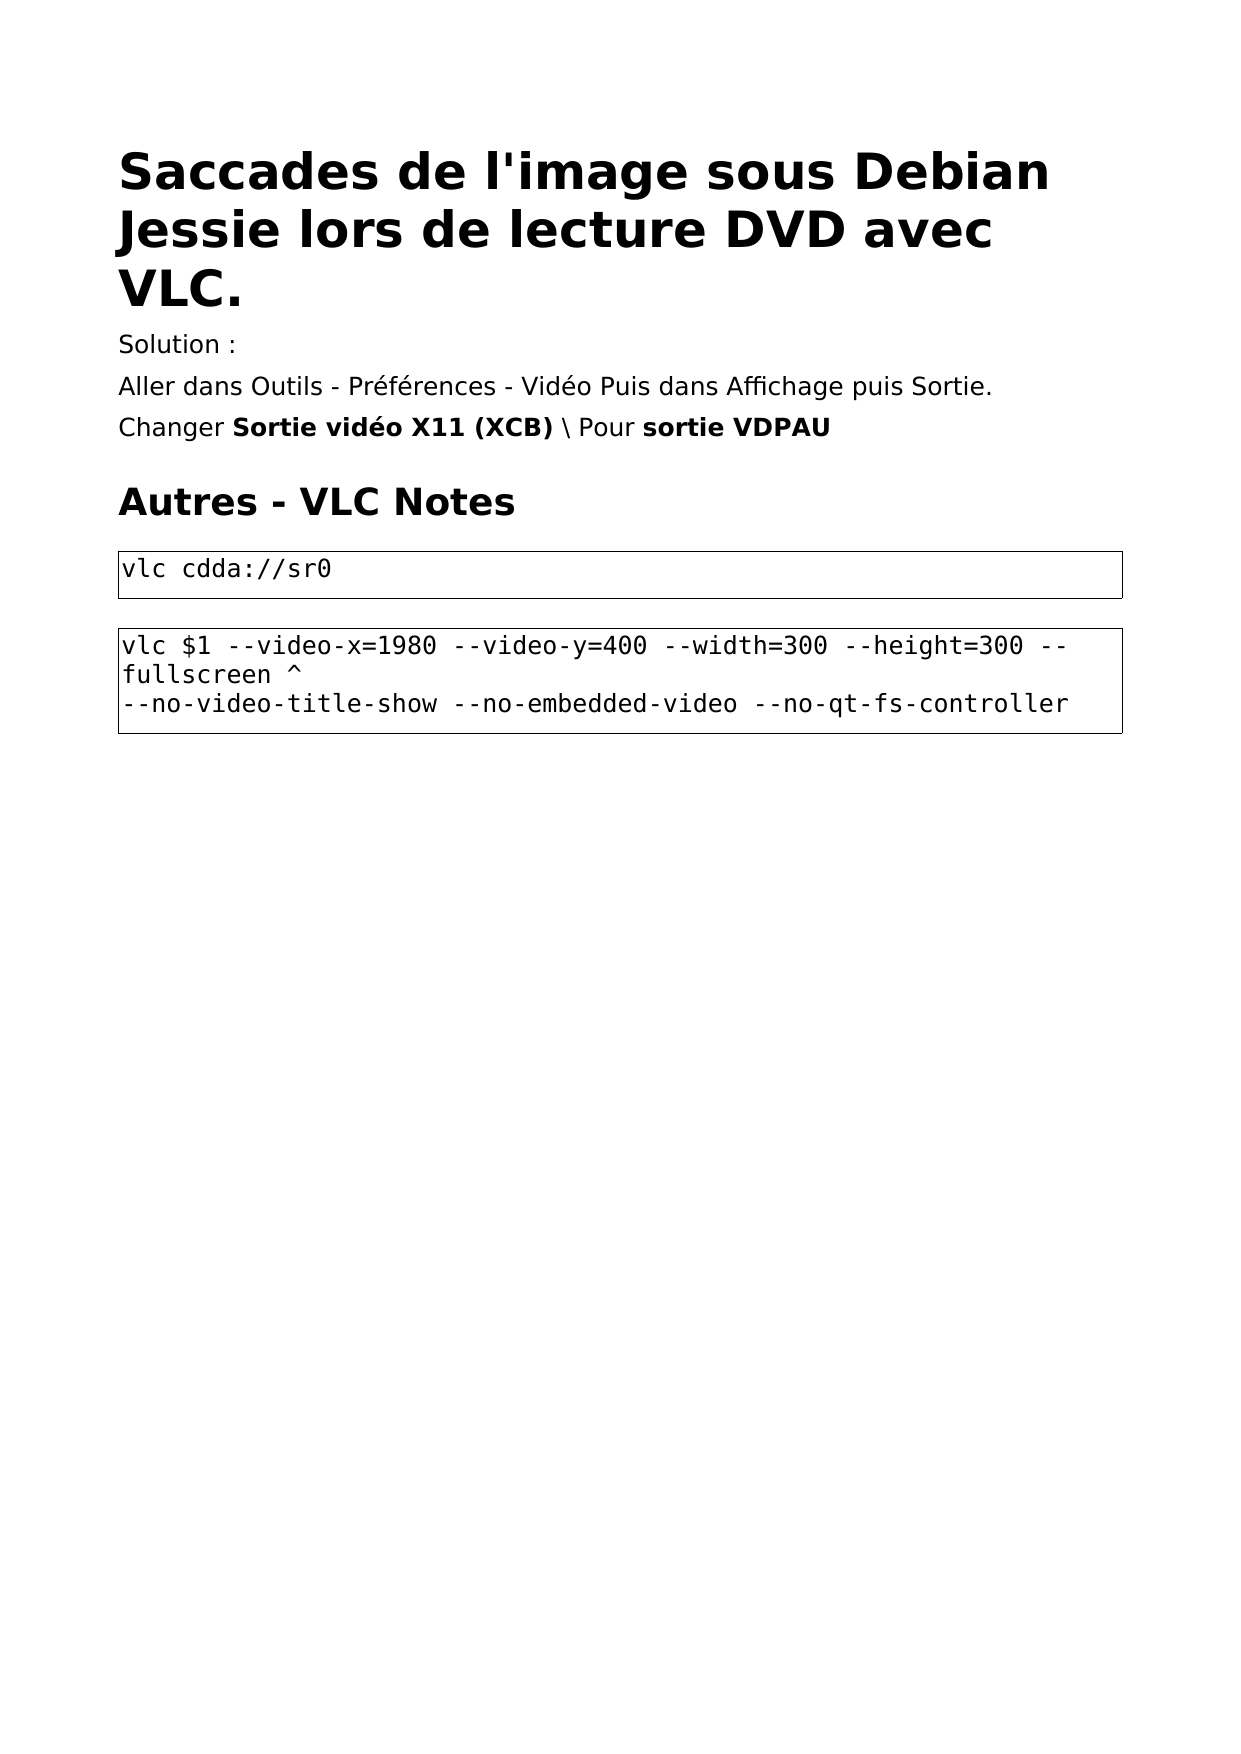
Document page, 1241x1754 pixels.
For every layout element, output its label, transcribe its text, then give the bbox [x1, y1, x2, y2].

table_header vlc $1 --video-x=1980 --video-y=400 --width=300 --height=300 --fullscreen ^ --no-video-title-show --no-embedded-video --no-qt-fs-controller [119, 629, 1122, 733]
text Changer Sortie vidéo X11 (XCB) \ Pour sortie VDPAU [118, 414, 1122, 443]
text Solution : [118, 330, 1122, 359]
table_header vlc cdda://sr0 [119, 552, 1122, 598]
subtitle Autres - VLC Notes [118, 480, 1122, 524]
text Aller dans Outils - Préférences - Vidéo Puis dans Affichage puis Sortie. [118, 372, 1122, 401]
subtitle Saccades de l'image sous Debian Jessie lors de lecture DVD avec VLC. [118, 143, 1122, 318]
